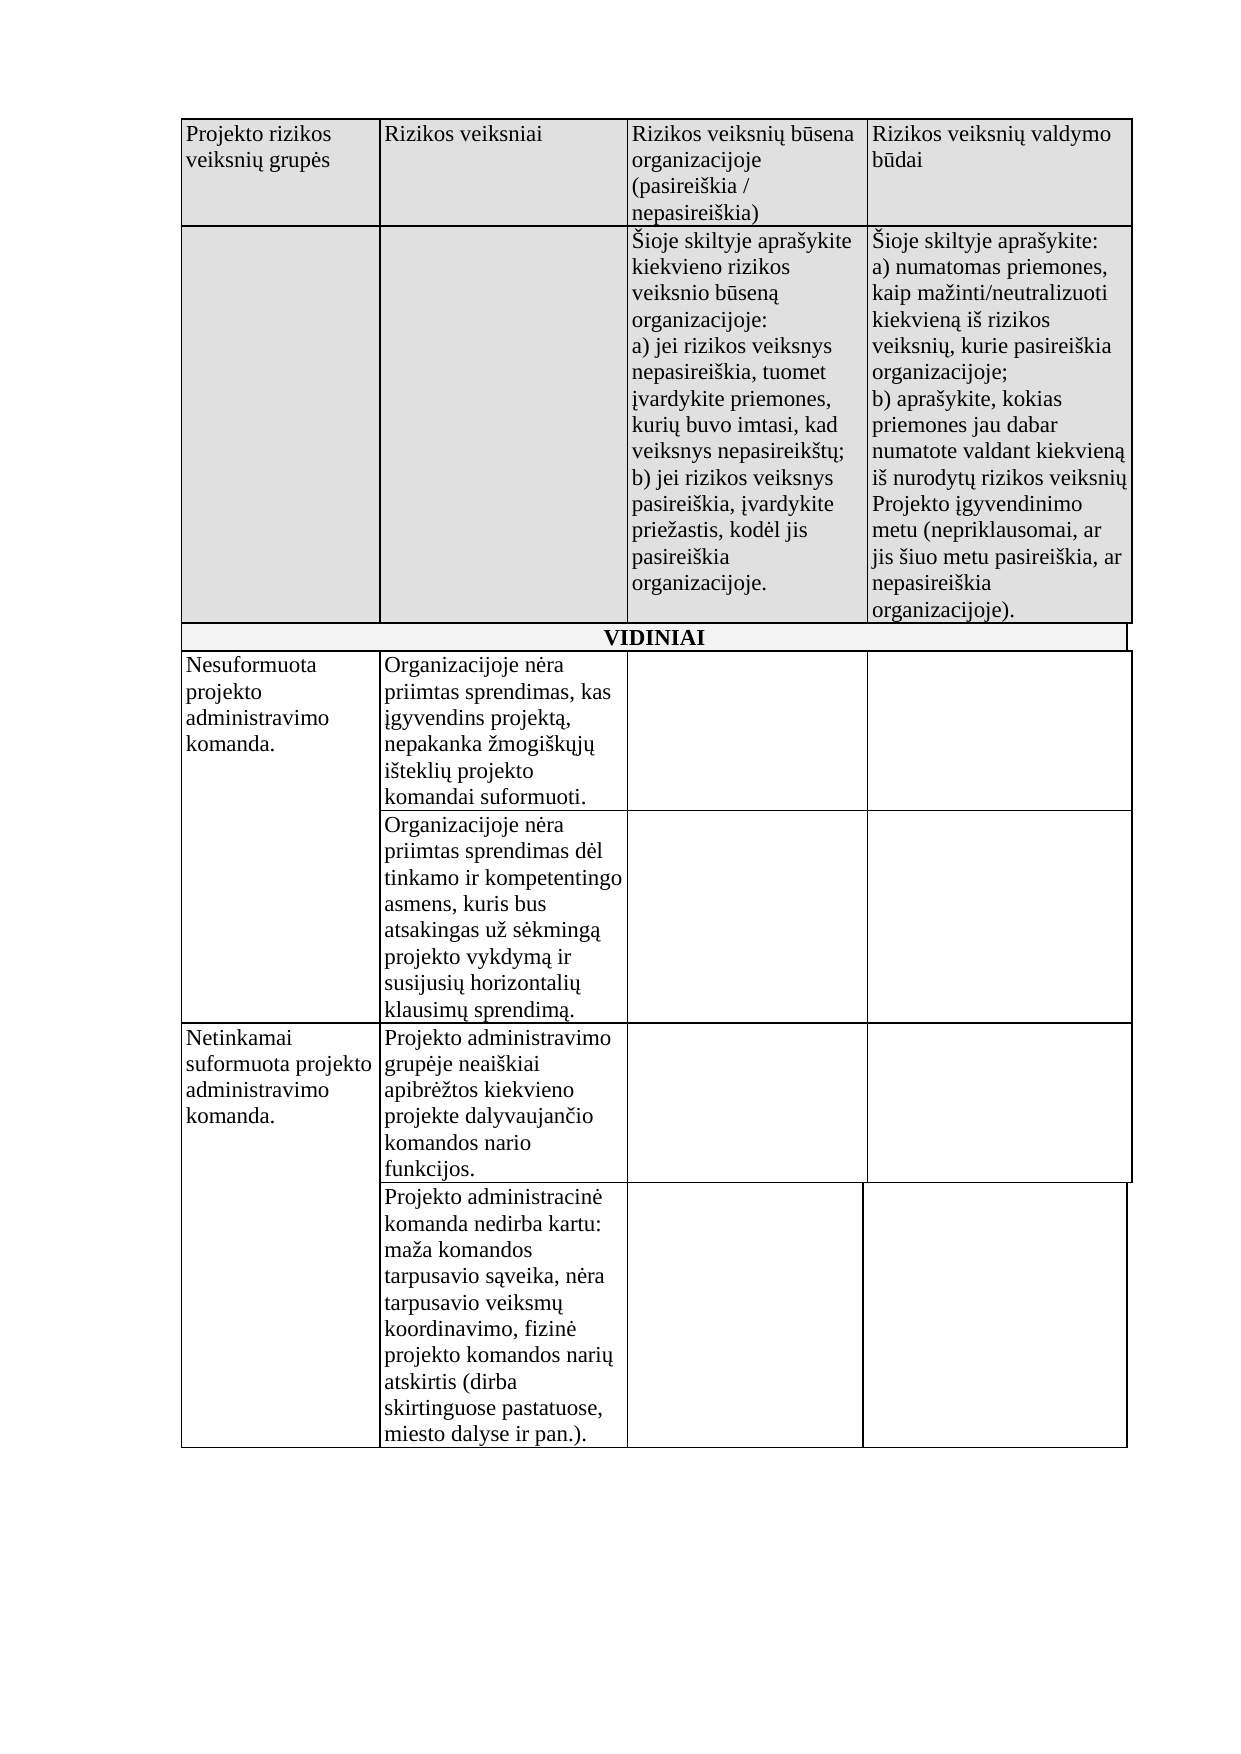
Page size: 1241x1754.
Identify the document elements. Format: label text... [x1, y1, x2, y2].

table_cell [628, 1183, 862, 1447]
table_cell [182, 227, 379, 622]
table_cell Šioje skiltyje aprašykite: a) numatomas priemones, kaip mažinti/neutralizuoti kiekvieną iš rizikos veiksnių, kurie pasireiškia organizacijoje; b) aprašykite, kokias priemones jau dabar numatote valdant kiekvieną iš nurodytų rizikos veiksnių Projekto įgyvendinimo metu (nepriklausomai, ar jis šiuo metu pasireiškia, ar nepasireiškia organizacijoje). [868, 227, 1131, 622]
table_cell Nesuformuota projekto administravimo komanda. [182, 652, 379, 1022]
table_cell Šioje skiltyje aprašykite kiekvieno rizikos veiksnio būseną organizacijoje: a) jei rizikos veiksnys nepasireiškia, tuomet įvardykite priemones, kurių buvo imtasi, kad veiksnys nepasireikštų; b) jei rizikos veiksnys pasireiškia, įvardykite priežastis, kodėl jis pasireiškia organizacijoje. [628, 227, 867, 622]
table_header Rizikos veiksnių būsena organizacijoje (pasireiškia / nepasireiškia) [628, 120, 867, 225]
table_cell [868, 652, 1131, 809]
table_cell Organizacijoje nėra priimtas sprendimas, kas įgyvendins projektą, nepakanka žmogiškųjų išteklių projekto komandai suformuoti. [381, 652, 627, 809]
table_cell [1128, 624, 1132, 650]
table_cell Netinkamai suformuota projekto administravimo komanda. [182, 1024, 379, 1447]
table_cell [628, 652, 867, 809]
table_header Rizikos veiksniai [381, 120, 627, 225]
table_cell Organizacijoje nėra priimtas sprendimas dėl tinkamo ir kompetentingo asmens, kuris bus atsakingas už sėkmingą projekto vykdymą ir susijusių horizontalių klausimų sprendimą. [381, 811, 627, 1022]
table_cell Projekto administracinė komanda nedirba kartu: maža komandos tarpusavio sąveika, nėra tarpusavio veiksmų koordinavimo, fizinė projekto komandos narių atskirtis (dirba skirtinguose pastatuose, miesto dalyse ir pan.). [381, 1183, 627, 1447]
table_header Rizikos veiksnių valdymo būdai [868, 120, 1131, 225]
table_cell [628, 811, 867, 1022]
table_cell [1128, 1183, 1132, 1447]
table_cell VIDINIAI [182, 624, 1126, 650]
table_cell [868, 811, 1131, 1022]
table_cell [864, 1183, 1126, 1447]
table_cell [381, 227, 627, 622]
table_cell [628, 1024, 867, 1182]
table_cell [868, 1024, 1131, 1182]
table_header Projekto rizikos veiksnių grupės [182, 120, 379, 225]
table_cell Projekto administravimo grupėje neaiškiai apibrėžtos kiekvieno projekte dalyvaujančio komandos nario funkcijos. [381, 1024, 627, 1182]
